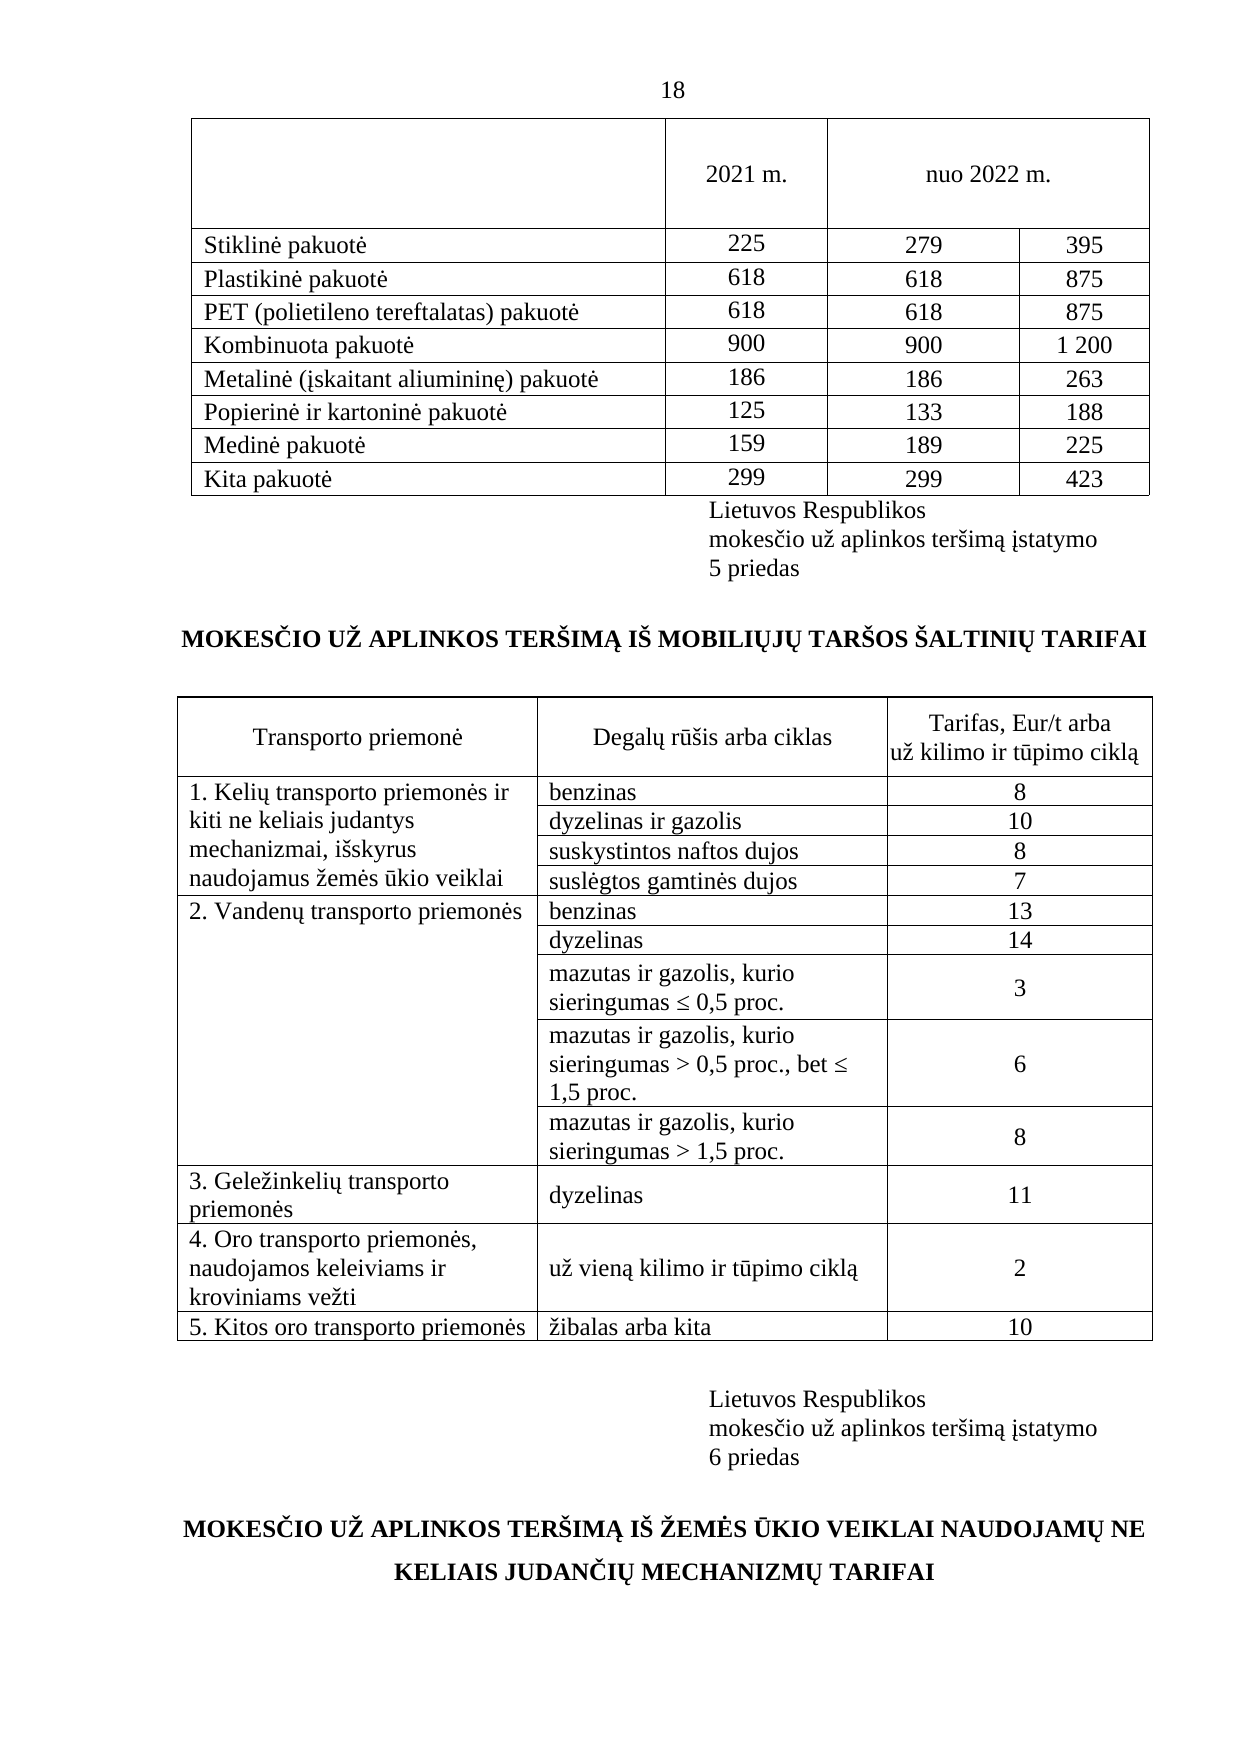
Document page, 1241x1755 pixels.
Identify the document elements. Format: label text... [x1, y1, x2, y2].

table_cell 618 [828, 296, 1019, 328]
table_cell mazutas ir gazolis, kurio sieringumas > 1,5 proc. [538, 1107, 887, 1165]
table_cell 8 [888, 1107, 1152, 1165]
text 6 priedas [709, 1442, 1122, 1471]
table_cell 159 [666, 429, 827, 461]
table_cell 900 [666, 329, 827, 361]
table_cell 186 [828, 363, 1019, 395]
table_cell 618 [828, 263, 1019, 295]
table_cell 279 [828, 229, 1019, 261]
table_cell PET (polietileno tereftalatas) pakuotė [192, 296, 665, 328]
table_cell Metalinė (įskaitant aliumininę) pakuotė [192, 363, 665, 395]
table_cell 2 [888, 1224, 1152, 1311]
table_cell mazutas ir gazolis, kurio sieringumas ≤ 0,5 proc. [538, 955, 887, 1019]
table_cell žibalas arba kita [538, 1312, 887, 1340]
table_cell 900 [828, 329, 1019, 361]
table_cell 133 [828, 396, 1019, 428]
table_cell 423 [1020, 463, 1149, 495]
table_cell 11 [888, 1166, 1152, 1223]
table_cell 1 200 [1020, 329, 1149, 361]
table_cell Plastikinė pakuotė [192, 263, 665, 295]
table_cell už vieną kilimo ir tūpimo ciklą [538, 1224, 887, 1311]
table_cell 10 [888, 806, 1152, 835]
table_cell mazutas ir gazolis, kurio sieringumas > 0,5 proc., bet ≤ 1,5 proc. [538, 1020, 887, 1106]
text Lietuvos Respublikos [709, 496, 1122, 524]
table_cell dyzelinas ir gazolis [538, 806, 887, 835]
table_cell 6 [888, 1020, 1152, 1106]
table_cell 8 [888, 777, 1152, 805]
table_cell 2. Vandenų transporto priemonės [178, 896, 537, 1165]
table_cell dyzelinas [538, 1166, 887, 1223]
table_cell 3. Geležinkelių transporto priemonės [178, 1166, 537, 1223]
table_header [192, 119, 665, 228]
table_cell 3 [888, 955, 1152, 1019]
table_cell 875 [1020, 263, 1149, 295]
table_cell 225 [1020, 429, 1149, 461]
text 5 priedas [709, 553, 1122, 581]
table_header Degalų rūšis arba ciklas [538, 698, 887, 776]
table_cell 395 [1020, 229, 1149, 261]
table_cell Popierinė ir kartoninė pakuotė [192, 396, 665, 428]
table_cell 186 [666, 363, 827, 395]
table_cell 8 [888, 836, 1152, 865]
table_cell 188 [1020, 396, 1149, 428]
table_cell 263 [1020, 363, 1149, 395]
table_header Transporto priemonė [178, 698, 537, 776]
table_cell Stiklinė pakuotė [192, 229, 665, 261]
text Lietuvos Respublikos [709, 1384, 1122, 1413]
text mokesčio už aplinkos teršimą įstatymo [709, 1413, 1122, 1442]
table_cell dyzelinas [538, 926, 887, 954]
table_cell 299 [666, 463, 827, 495]
table_cell 125 [666, 396, 827, 428]
table_cell benzinas [538, 896, 887, 924]
table_cell 225 [666, 229, 827, 261]
table_cell 618 [666, 263, 827, 295]
table_cell 14 [888, 926, 1152, 954]
table_cell nuo 2022 m. [828, 119, 1149, 228]
table_cell 10 [888, 1312, 1152, 1340]
table_cell 5. Kitos oro transporto priemonės [178, 1312, 537, 1340]
text mokesčio už aplinkos teršimą įstatymo [709, 524, 1122, 553]
table_cell Kombinuota pakuotė [192, 329, 665, 361]
table_cell 7 [888, 866, 1152, 895]
table_cell 4. Oro transporto priemonės, naudojamos keleiviams ir kroviniams vežti [178, 1224, 537, 1311]
table_cell 618 [666, 296, 827, 328]
table_cell suslėgtos gamtinės dujos [538, 866, 887, 895]
table_cell Kita pakuotė [192, 463, 665, 495]
table_cell 13 [888, 896, 1152, 924]
table_cell 189 [828, 429, 1019, 461]
text MOKESČIO UŽ APLINKOS TERŠIMĄ IŠ MOBILIŲJŲ TARŠOS ŠALTINIŲ TARIFAI [177, 624, 1152, 653]
table_header Tarifas, Eur/t arba už kilimo ir tūpimo ciklą [888, 698, 1152, 776]
text MOKESČIO UŽ APLINKOS TERŠIMĄ IŠ ŽEMĖS ŪKIO VEIKLAI NAUDOJAMŲ NE KELIAIS JUDANČIŲ MECHANIZMŲ TARIFAI [177, 1514, 1152, 1586]
table_cell suskystintos naftos dujos [538, 836, 887, 865]
table_cell benzinas [538, 777, 887, 805]
table_cell 1. Kelių transporto priemonės ir kiti ne keliais judantys mechanizmai, išskyrus naudojamus žemės ūkio veiklai [178, 777, 537, 895]
table_cell Medinė pakuotė [192, 429, 665, 461]
table_cell 2021 m. [666, 119, 827, 228]
table_cell 299 [828, 463, 1019, 495]
table_cell 875 [1020, 296, 1149, 328]
